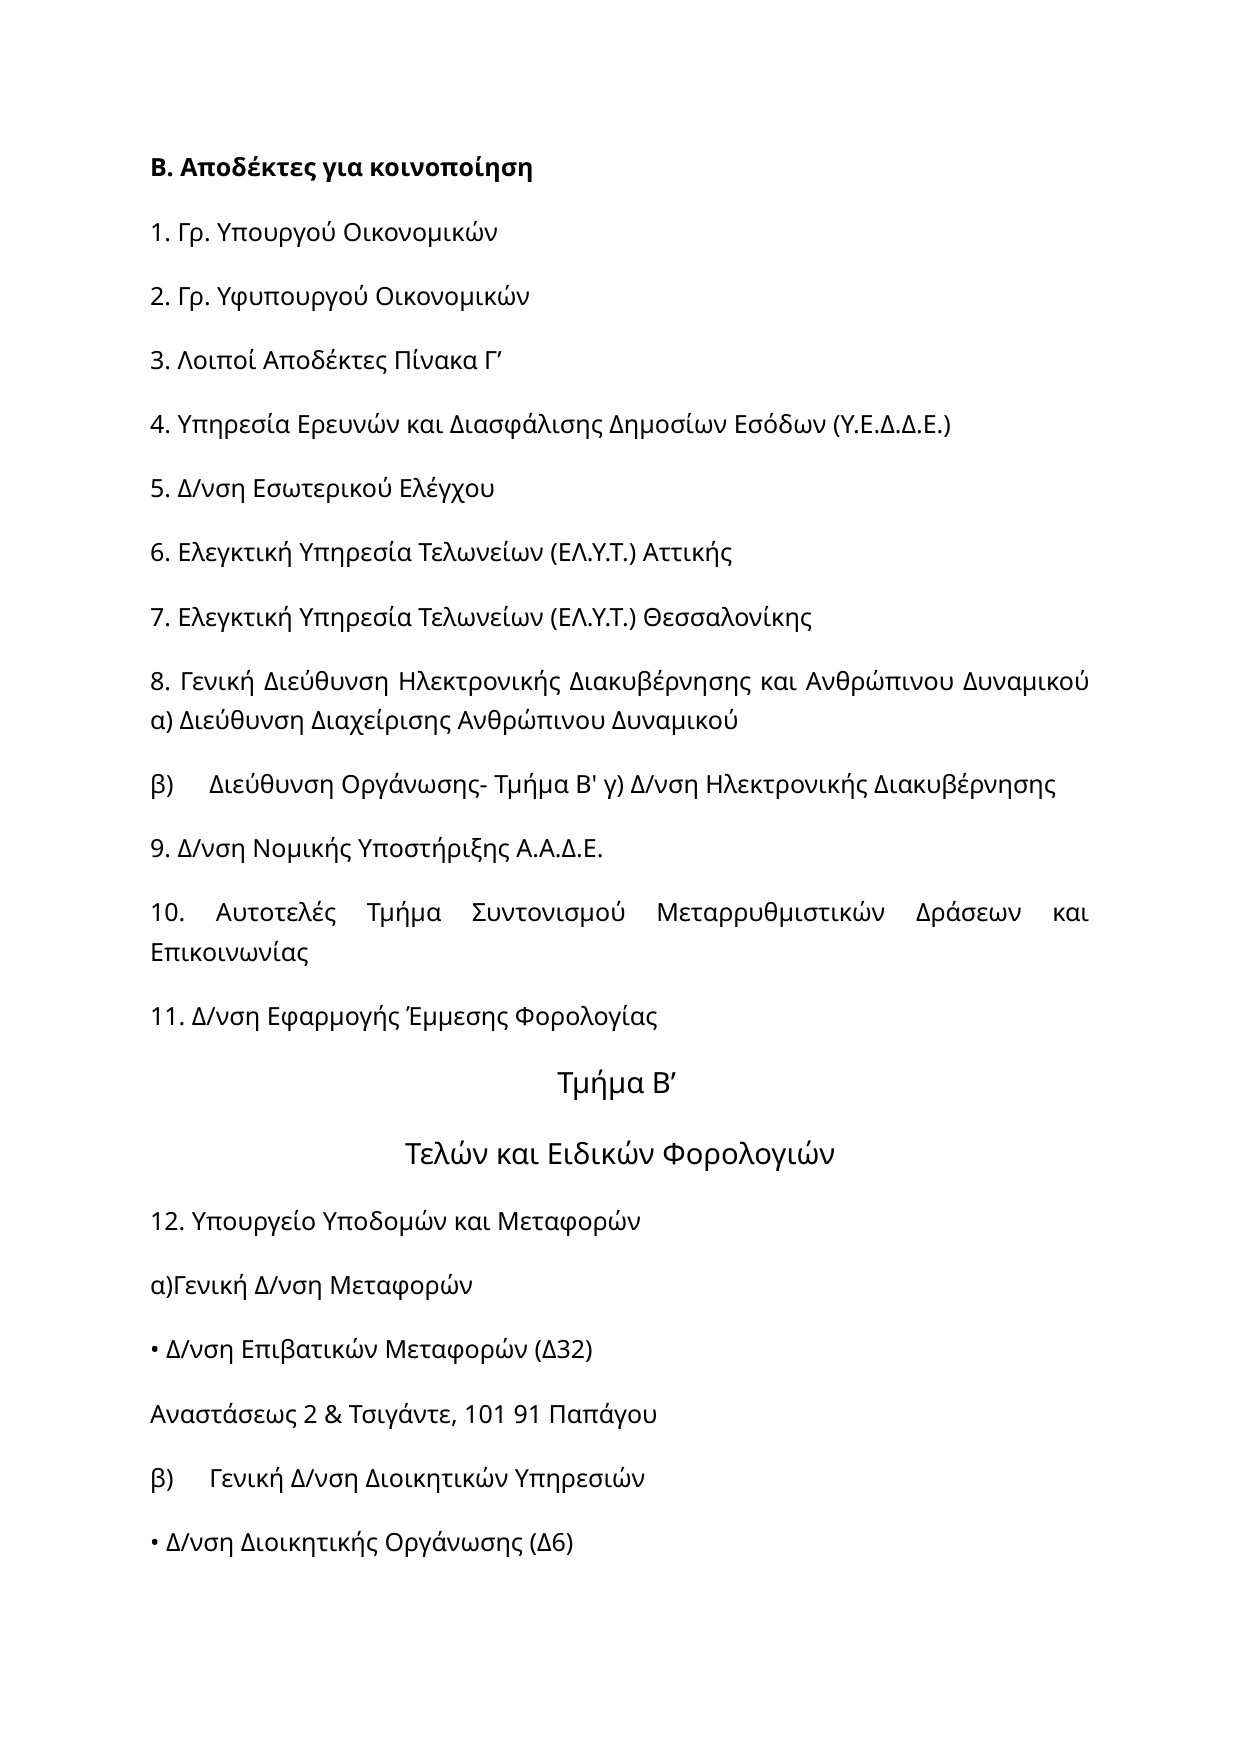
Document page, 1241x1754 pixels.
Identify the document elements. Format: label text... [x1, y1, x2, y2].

text 12. Υπουργείο Υποδομών και Μεταφορών [150, 1204, 1090, 1238]
list β) Διεύθυνση Οργάνωσης- Τμήμα Β' γ) Δ/νση Ηλεκτρονικής Διακυβέρνησης [150, 767, 1090, 801]
text 2. Γρ. Υφυπουργού Οικονομικών [150, 278, 1090, 312]
text α)Γενική Δ/νση Μεταφορών [150, 1268, 1090, 1302]
text 6. Ελεγκτική Υπηρεσία Τελωνείων (ΕΛ.Υ.Τ.) Αττικής [150, 535, 1090, 569]
text 11. Δ/νση Εφαρμογής Έμμεσης Φορολογίας [150, 998, 1090, 1032]
text • Δ/νση Διοικητικής Οργάνωσης (Δ6) [150, 1524, 1090, 1559]
text 5. Δ/νση Εσωτερικού Ελέγχου [150, 471, 1090, 505]
subtitle Τελών και Ειδικών Φορολογιών [150, 1133, 1090, 1173]
text 4. Υπηρεσία Ερευνών και Διασφάλισης Δημοσίων Εσόδων (Υ.Ε.Δ.Δ.Ε.) [150, 407, 1090, 441]
list β) Γενική Δ/νση Διοικητικών Υπηρεσιών [150, 1460, 1090, 1494]
subtitle Τμήμα Β’ [150, 1062, 1090, 1102]
text 10. Αυτοτελές Τμήμα Συντονισμού Μεταρρυθμιστικών Δράσεων και Επικοινωνίας [150, 895, 1090, 968]
text Β. Αποδέκτες για κοινοποίηση [150, 150, 1090, 184]
text Αναστάσεως 2 & Τσιγάντε, 101 91 Παπάγου [150, 1396, 1090, 1430]
text 3. Λοιποί Αποδέκτες Πίνακα Γ’ [150, 342, 1090, 377]
text 1. Γρ. Υπουργού Οικονομικών [150, 214, 1090, 248]
text • Δ/νση Επιβατικών Μεταφορών (Δ32) [150, 1332, 1090, 1366]
text 7. Ελεγκτική Υπηρεσία Τελωνείων (ΕΛ.Υ.Τ.) Θεσσαλονίκης [150, 599, 1090, 633]
text 8. Γενική Διεύθυνση Ηλεκτρονικής Διακυβέρνησης και Ανθρώπινου Δυναμικού α) Διεύθυνση Διαχείρισης Ανθρώπινου Δυναμικού [150, 663, 1090, 737]
text 9. Δ/νση Νομικής Υποστήριξης Α.Α.Δ.Ε. [150, 831, 1090, 865]
